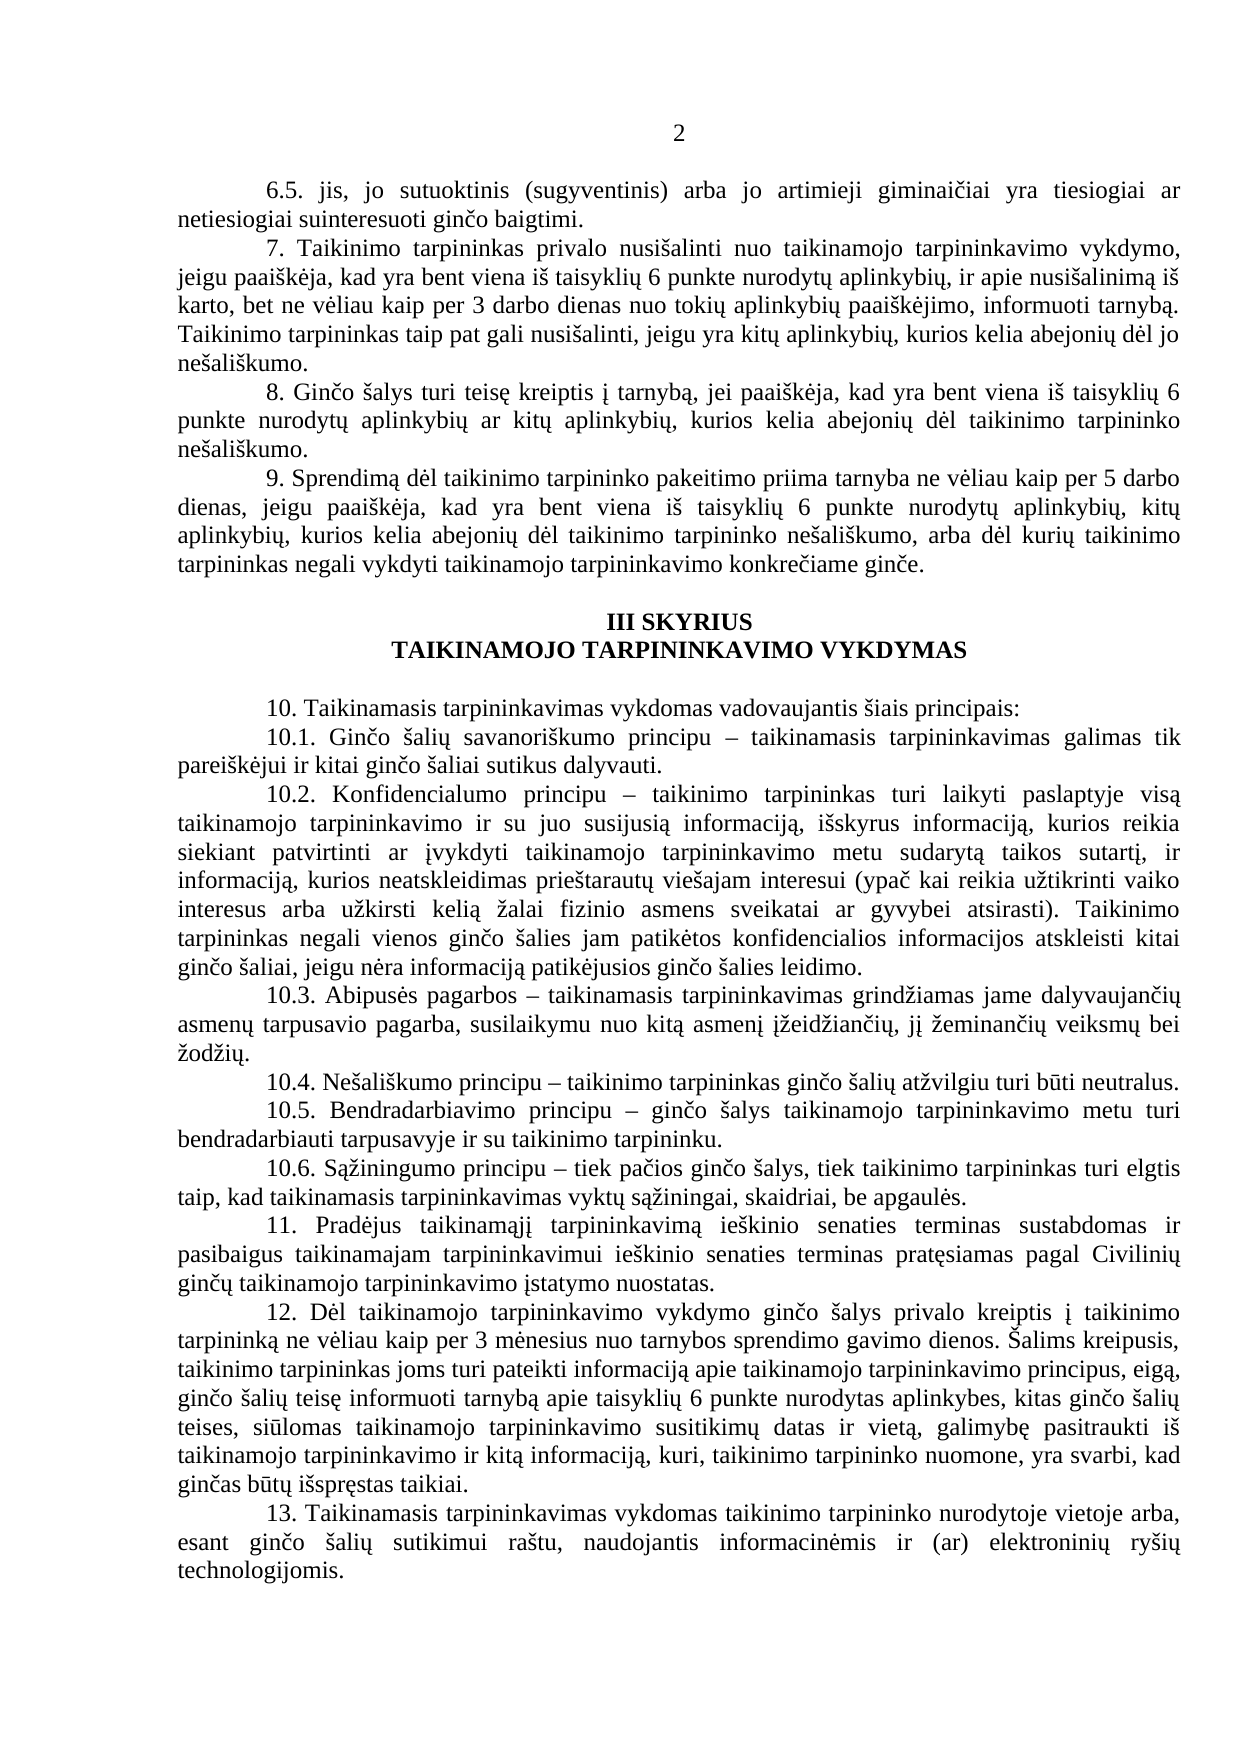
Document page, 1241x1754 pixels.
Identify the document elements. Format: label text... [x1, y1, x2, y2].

text 10.4. Nešališkumo principu – taikinimo tarpininkas ginčo šalių atžvilgiu turi būti neutralus. [177, 1067, 1181, 1096]
text 12. Dėl taikinamojo tarpininkavimo vykdymo ginčo šalys privalo kreiptis į taikinimo tarpininką ne vėliau kaip per 3 mėnesius nuo tarnybos sprendimo gavimo dienos. Šalims kreipusis, taikinimo tarpininkas joms turi pateikti informaciją apie taikinamojo tarpininkavimo principus, eigą, ginčo šalių teisę informuoti tarnybą apie taisyklių 6 punkte nurodytas aplinkybes, kitas ginčo šalių teises, siūlomas taikinamojo tarpininkavimo susitikimų datas ir vietą, galimybę pasitraukti iš taikinamojo tarpininkavimo ir kitą informaciją, kuri, taikinimo tarpininko nuomone, yra svarbi, kad ginčas būtų išspręstas taikiai. [177, 1297, 1181, 1498]
text TAIKINAMOJO TARPININKAVIMO VYKDYMAS [177, 636, 1181, 664]
text III SKYRIUS [177, 607, 1181, 636]
text 11. Pradėjus taikinamąjį tarpininkavimą ieškinio senaties terminas sustabdomas ir pasibaigus taikinamajam tarpininkavimui ieškinio senaties terminas pratęsiamas pagal Civilinių ginčų taikinamojo tarpininkavimo įstatymo nuostatas. [177, 1211, 1181, 1297]
text 6.5. jis, jo sutuoktinis (sugyventinis) arba jo artimieji giminaičiai yra tiesiogiai ar netiesiogiai suinteresuoti ginčo baigtimi. [177, 176, 1181, 233]
text 9. Sprendimą dėl taikinimo tarpininko pakeitimo priima tarnyba ne vėliau kaip per 5 darbo dienas, jeigu paaiškėja, kad yra bent viena iš taisyklių 6 punkte nurodytų aplinkybių, kitų aplinkybių, kurios kelia abejonių dėl taikinimo tarpininko nešališkumo, arba dėl kurių taikinimo tarpininkas negali vykdyti taikinamojo tarpininkavimo konkrečiame ginče. [177, 463, 1181, 578]
text 13. Taikinamasis tarpininkavimas vykdomas taikinimo tarpininko nurodytoje vietoje arba, esant ginčo šalių sutikimui raštu, naudojantis informacinėmis ir (ar) elektroninių ryšių technologijomis. [177, 1498, 1181, 1584]
text 7. Taikinimo tarpininkas privalo nusišalinti nuo taikinamojo tarpininkavimo vykdymo, jeigu paaiškėja, kad yra bent viena iš taisyklių 6 punkte nurodytų aplinkybių, ir apie nusišalinimą iš karto, bet ne vėliau kaip per 3 darbo dienas nuo tokių aplinkybių paaiškėjimo, informuoti tarnybą. Taikinimo tarpininkas taip pat gali nusišalinti, jeigu yra kitų aplinkybių, kurios kelia abejonių dėl jo nešališkumo. [177, 233, 1181, 377]
text 10.2. Konfidencialumo principu – taikinimo tarpininkas turi laikyti paslaptyje visą taikinamojo tarpininkavimo ir su juo susijusią informaciją, išskyrus informaciją, kurios reikia siekiant patvirtinti ar įvykdyti taikinamojo tarpininkavimo metu sudarytą taikos sutartį, ir informaciją, kurios neatskleidimas prieštarautų viešajam interesui (ypač kai reikia užtikrinti vaiko interesus arba užkirsti kelią žalai fizinio asmens sveikatai ar gyvybei atsirasti). Taikinimo tarpininkas negali vienos ginčo šalies jam patikėtos konfidencialios informacijos atskleisti kitai ginčo šaliai, jeigu nėra informaciją patikėjusios ginčo šalies leidimo. [177, 779, 1181, 981]
text 10. Taikinamasis tarpininkavimas vykdomas vadovaujantis šiais principais: [177, 693, 1181, 722]
text 10.5. Bendradarbiavimo principu – ginčo šalys taikinamojo tarpininkavimo metu turi bendradarbiauti tarpusavyje ir su taikinimo tarpininku. [177, 1096, 1181, 1153]
text 10.1. Ginčo šalių savanoriškumo principu – taikinamasis tarpininkavimas galimas tik pareiškėjui ir kitai ginčo šaliai sutikus dalyvauti. [177, 722, 1181, 779]
text 8. Ginčo šalys turi teisę kreiptis į tarnybą, jei paaiškėja, kad yra bent viena iš taisyklių 6 punkte nurodytų aplinkybių ar kitų aplinkybių, kurios kelia abejonių dėl taikinimo tarpininko nešališkumo. [177, 377, 1181, 463]
text 10.3. Abipusės pagarbos – taikinamasis tarpininkavimas grindžiamas jame dalyvaujančių asmenų tarpusavio pagarba, susilaikymu nuo kitą asmenį įžeidžiančių, jį žeminančių veiksmų bei žodžių. [177, 981, 1181, 1067]
text 10.6. Sąžiningumo principu – tiek pačios ginčo šalys, tiek taikinimo tarpininkas turi elgtis taip, kad taikinamasis tarpininkavimas vyktų sąžiningai, skaidriai, be apgaulės. [177, 1153, 1181, 1211]
